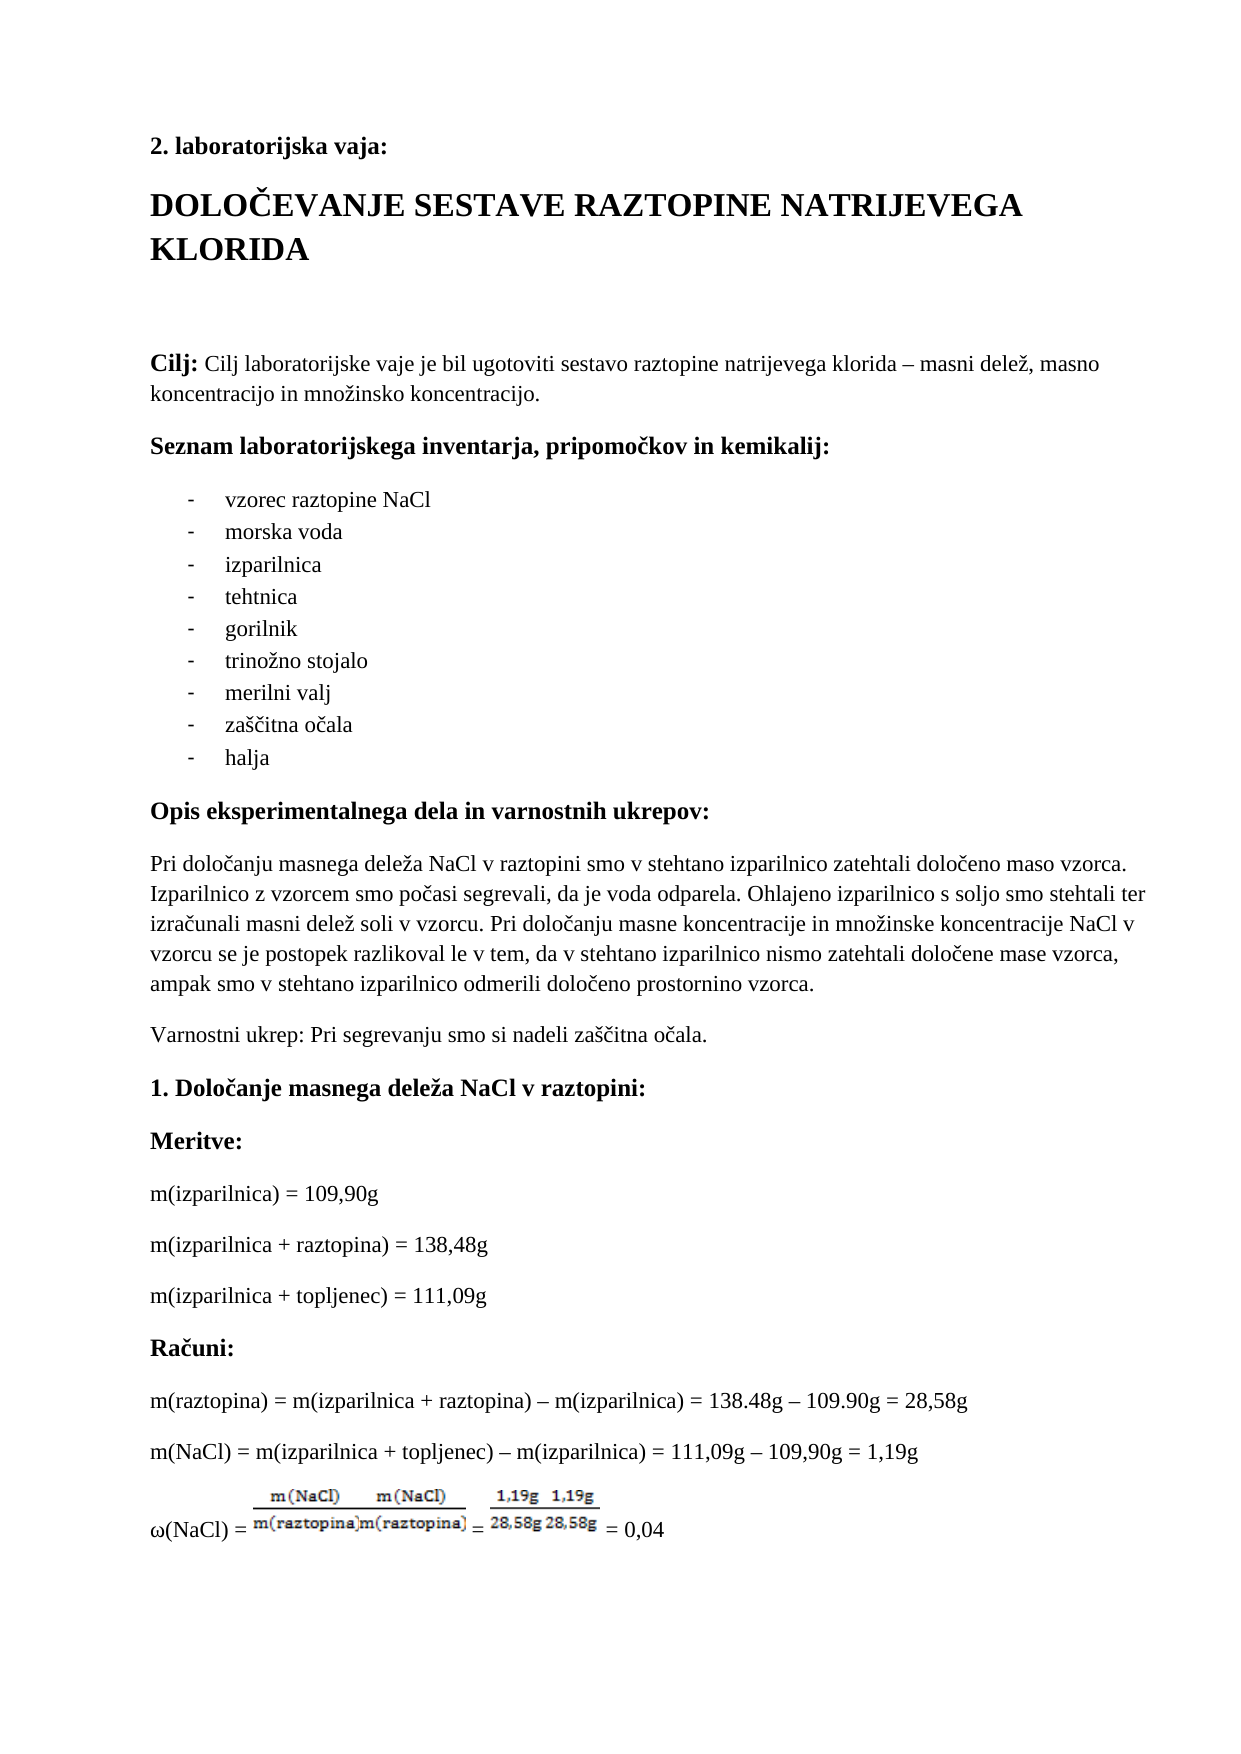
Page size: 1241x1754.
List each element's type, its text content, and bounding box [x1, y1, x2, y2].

text DOLOČEVANJE SESTAVE RAZTOPINE NATRIJEVEGA KLORIDA [150, 185, 1181, 267]
list zaščitna očala [187, 711, 1181, 739]
text Opis eksperimentalnega dela in varnostnih ukrepov: [150, 796, 1181, 824]
text Meritve: [150, 1126, 1181, 1155]
list trinožno stojalo [187, 646, 1181, 674]
text Pri določanju masnega deleža NaCl v raztopini smo v stehtano izparilnico zatehtali določeno maso vzorca. Izparilnico z vzorcem smo počasi segrevali, da je voda odparela. Ohlajeno izparilnico s soljo smo stehtali ter izračunali masni delež soli v vzorcu. Pri določanju masne koncentracije in množinske koncentracije NaCl v vzorcu se je postopek razlikoval le v tem, da v stehtano izparilnico nismo zatehtali določene mase vzorca, ampak smo v stehtano izparilnico odmerili določeno prostornino vzorca. [150, 850, 1181, 997]
text Seznam laboratorijskega inventarja, pripomočkov in kemikalij: [150, 431, 1181, 460]
list morska voda [187, 517, 1181, 546]
text 2. laboratorijska vaja: [150, 131, 1181, 160]
text m(izparilnica + topljenec) = 111,09g [150, 1282, 1181, 1309]
list halja [187, 743, 1181, 771]
list tehtnica [187, 582, 1181, 610]
text m(izparilnica) = 109,90g [150, 1180, 1181, 1207]
list gorilnik [187, 614, 1181, 642]
text Varnostni ukrep: Pri segrevanju smo si nadeli zaščitna očala. [150, 1022, 1181, 1048]
text m(izparilnica + raztopina) = 138,48g [150, 1231, 1181, 1258]
text Cilj: Cilj laboratorijske vaje je bil ugotoviti sestavo raztopine natrijevega klorida – masni delež, masno koncentracijo in množinsko koncentracijo. [150, 348, 1181, 407]
list izparilnica [187, 550, 1181, 578]
picture [490, 1490, 600, 1538]
text Računi: [150, 1333, 1181, 1362]
text 1. Določanje masnega deleža NaCl v raztopini: [150, 1073, 1181, 1101]
text m(raztopina) = m(izparilnica + raztopina) – m(izparilnica) = 138.48g – 109.90g = 28,58g [150, 1387, 1181, 1414]
list vzorec raztopine NaCl [187, 485, 1181, 513]
text ω(NaCl) = = = 0,04 [150, 1489, 1181, 1544]
text m(NaCl) = m(izparilnica + topljenec) – m(izparilnica) = 111,09g – 109,90g = 1,19g [150, 1438, 1181, 1465]
list merilni valj [187, 678, 1181, 706]
picture [253, 1489, 466, 1538]
